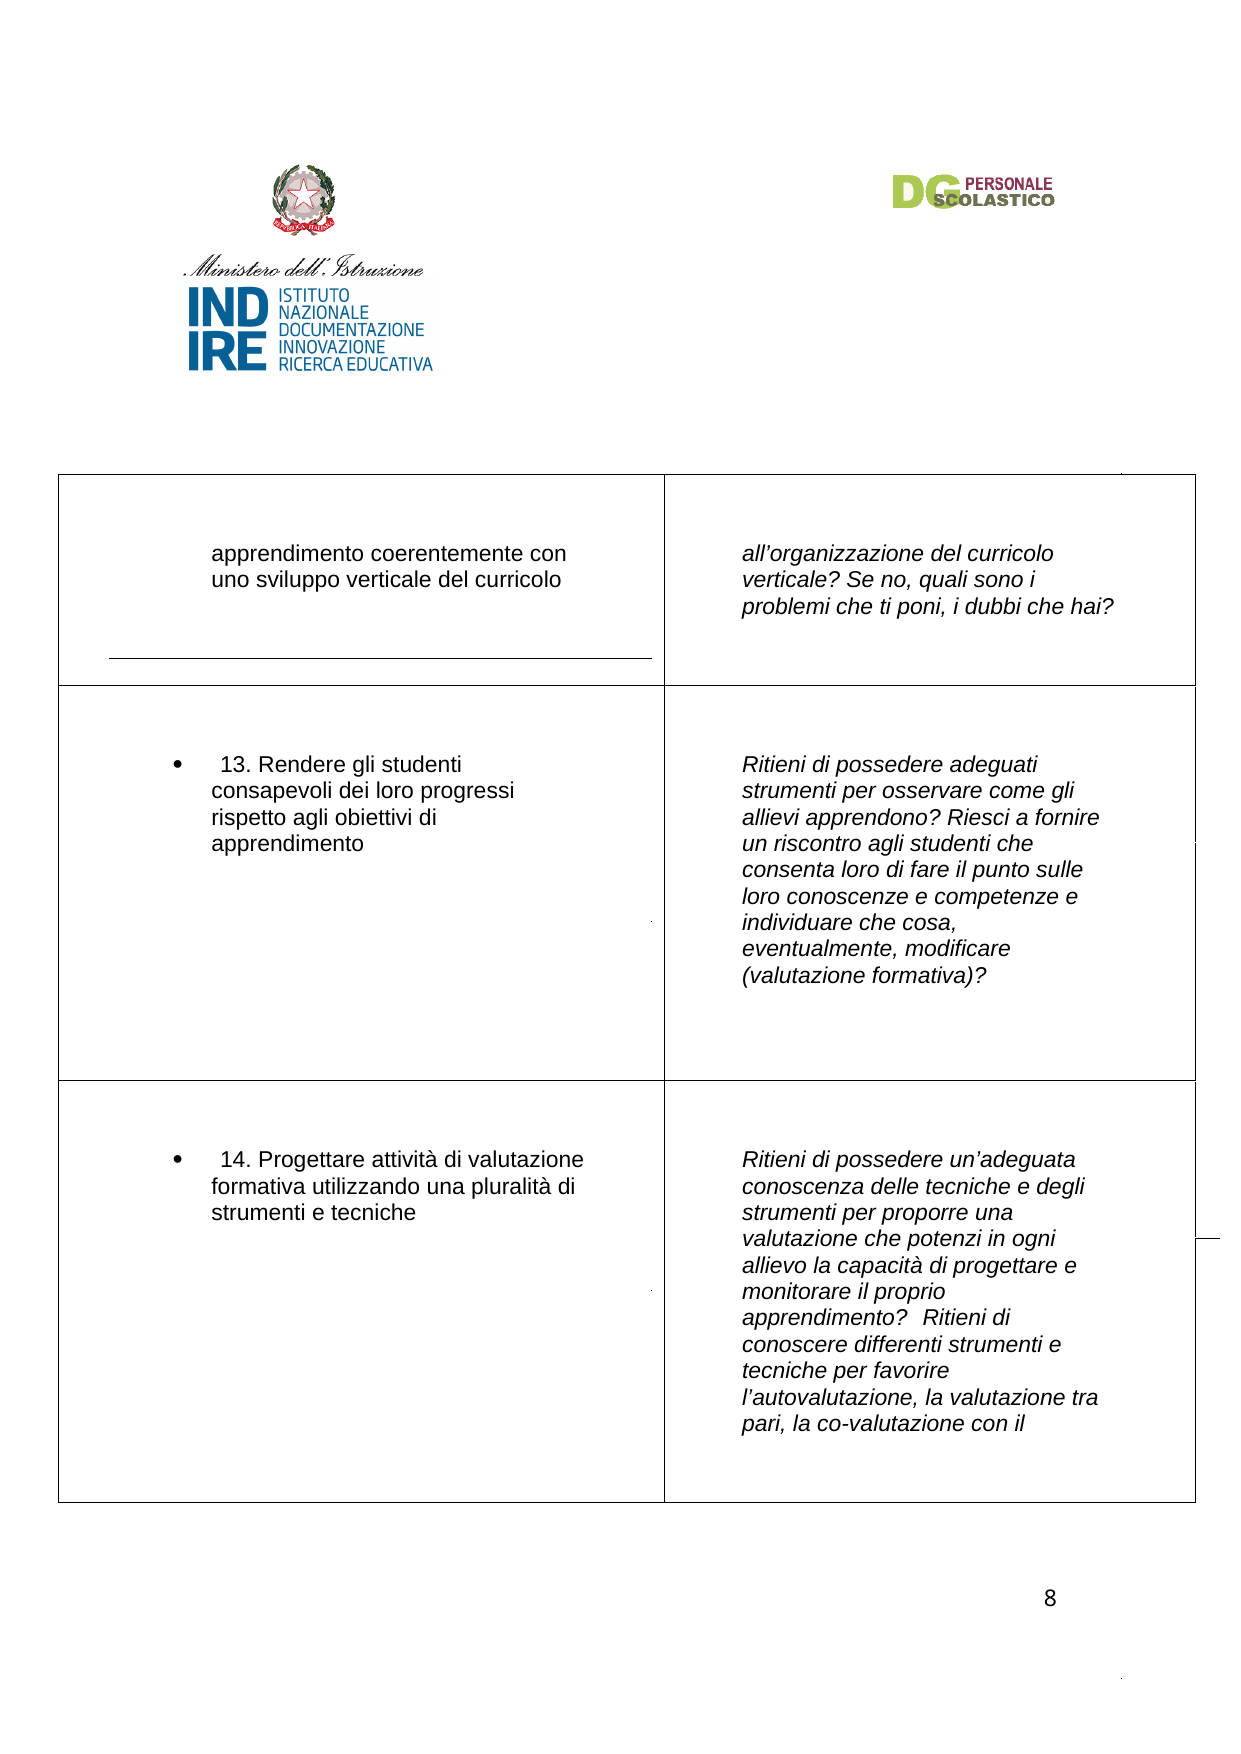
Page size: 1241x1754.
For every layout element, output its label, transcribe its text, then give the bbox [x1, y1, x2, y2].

table_cell 14. Progettare attività di valutazione formativa utilizzando una pluralità di strumenti e tecniche [59, 1081, 664, 1502]
table_cell [1200, 1239, 1220, 1502]
table_cell [1200, 1082, 1220, 1237]
table_cell 13. Rendere gli studenti consapevoli dei loro progressi rispetto agli obiettivi di apprendimento [59, 686, 664, 1080]
table_cell [1196, 1082, 1200, 1237]
table_cell [1196, 1239, 1200, 1502]
table_cell [1200, 843, 1220, 1080]
table_cell Ritieni di possedere un’adeguata conoscenza delle tecniche e degli strumenti per proporre una valutazione che potenzi in ogni allievo la capacità di progettare e monitorare il proprio apprendimento? Ritieni di conoscere differenti strumenti e tecniche per favorire l’autovalutazione, la valutazione tra pari, la co-valutazione con il [678, 1082, 1182, 1501]
table_cell [1196, 843, 1200, 1080]
table_cell Ritieni di possedere adeguati strumenti per osservare come gli allievi apprendono? Riesci a fornire un riscontro agli studenti che consenta loro di fare il punto sulle loro conoscenze e competenze e individuare che cosa, eventualmente, modificare (valutazione formativa)? [678, 687, 1182, 1079]
table_cell [1196, 474, 1200, 685]
table_cell [1200, 474, 1220, 685]
table_cell [1200, 687, 1220, 842]
table_cell [1196, 687, 1200, 842]
table_cell apprendimento coerentemente con uno sviluppo verticale del curricolo [59, 475, 664, 685]
table_cell all’organizzazione del curricolo verticale? Se no, quali sono i problemi che ti poni, i dubbi che hai? [678, 476, 1182, 684]
